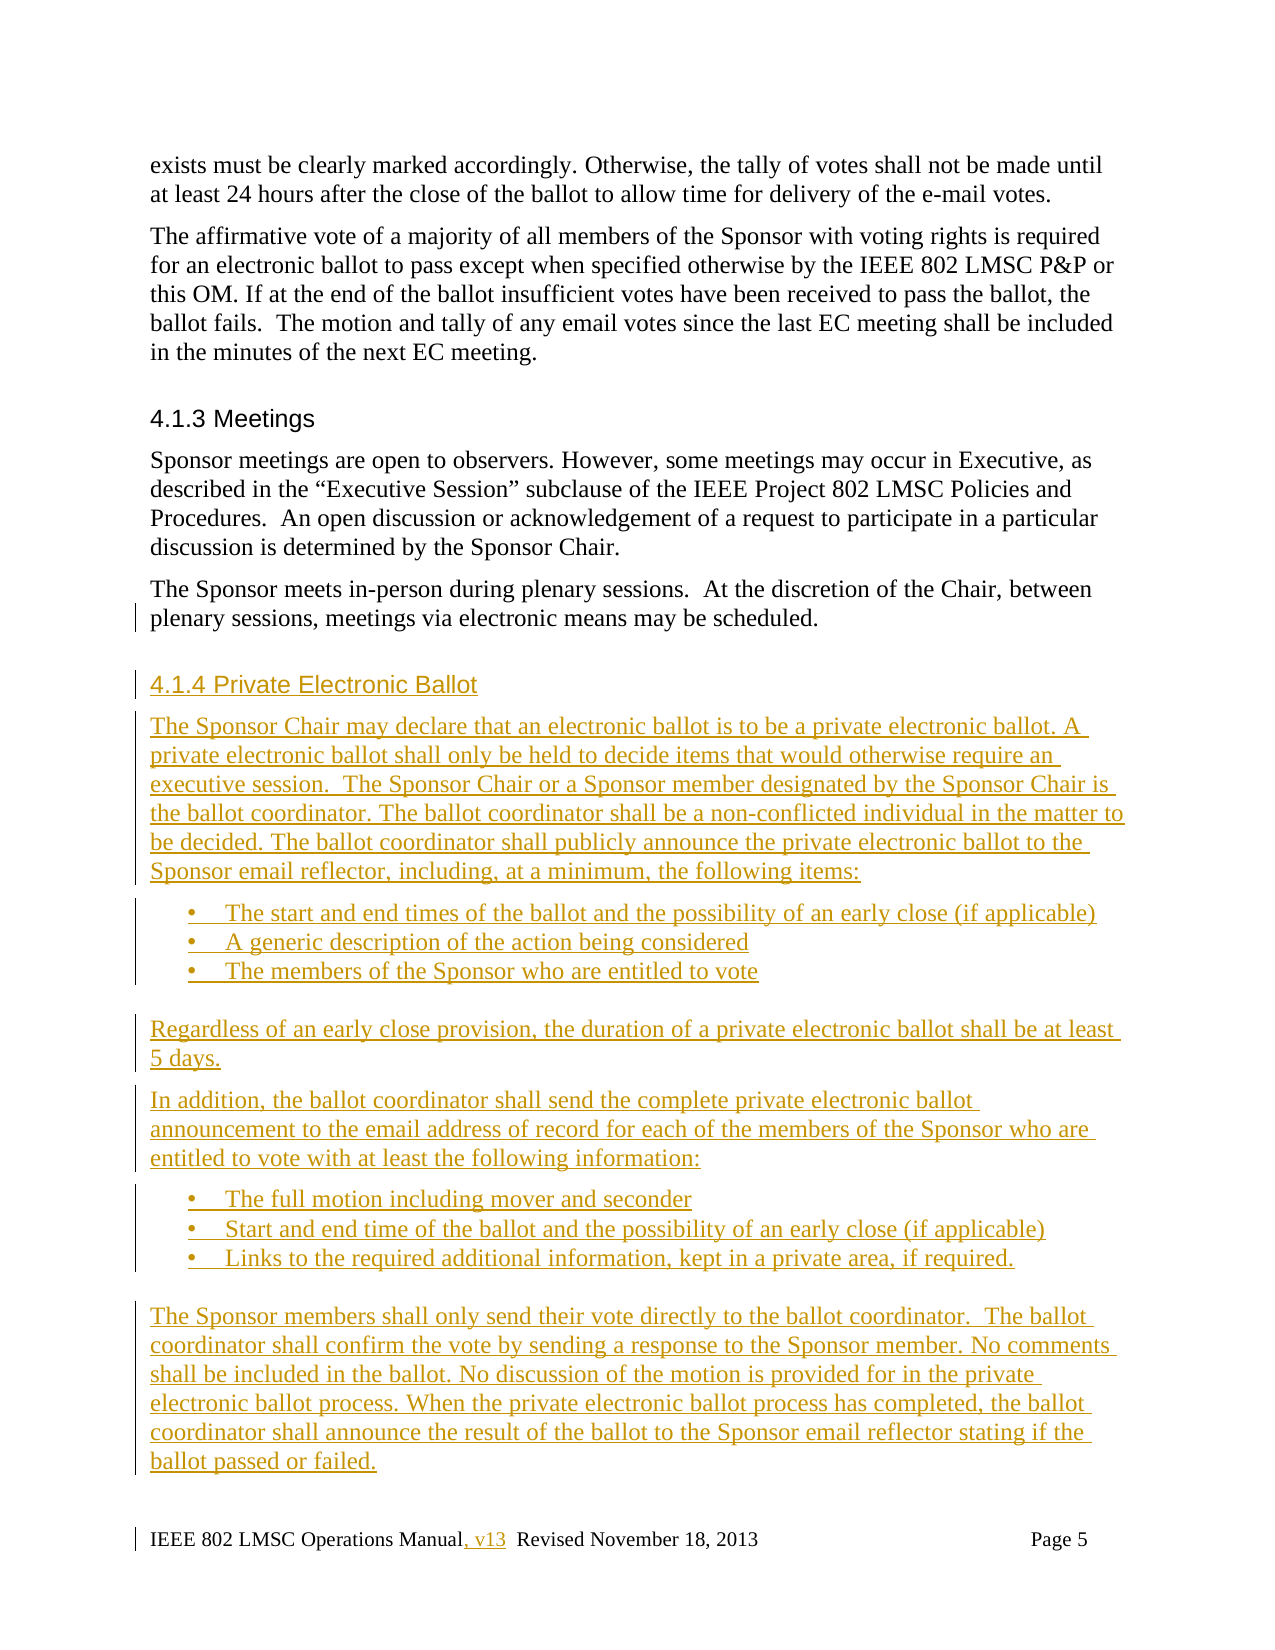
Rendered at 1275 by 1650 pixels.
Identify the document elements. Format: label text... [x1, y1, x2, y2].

subtitle Meetings [150, 404, 1125, 433]
text The Sponsor meets in-person during plenary sessions. At the discretion of the Chair, between plenary sessions, meetings via electronic means may be scheduled. [150, 574, 1125, 632]
text Sponsor meetings are open to observers. However, some meetings may occur in Executive, as described in the “Executive Session” subclause of the IEEE Project 802 LMSC Policies and Procedures. An open discussion or acknowledgement of a request to participate in a particular discussion is determined by the Sponsor Chair. [150, 445, 1125, 561]
subtitle Private Electronic Ballot [150, 670, 1125, 699]
list The full motion including mover and seconder [187, 1184, 1125, 1213]
text The Sponsor members shall only send their vote directly to the ballot coordinator. The ballot coordinator shall confirm the vote by sending a response to the Sponsor member. No comments shall be included in the ballot. No discussion of the motion is provided for in the private electronic ballot process. When the private electronic ballot process has completed, the ballot coordinator shall announce the result of the ballot to the Sponsor email reflector stating if the ballot passed or failed. [150, 1301, 1125, 1475]
text In addition, the ballot coordinator shall send the complete private electronic ballot announcement to the email address of record for each of the members of the Sponsor who are entitled to vote with at least the following information: [150, 1085, 1125, 1172]
list Links to the required additional information, kept in a private area, if required. [187, 1242, 1125, 1301]
list The members of the Sponsor who are entitled to vote [187, 956, 1125, 1014]
list The start and end times of the ballot and the possibility of an early close (if applicable) [187, 898, 1125, 927]
text The affirmative vote of a majority of all members of the Sponsor with voting rights is required for an electronic ballot to pass except when specified otherwise by the IEEE 802 LMSC P&P or this OM. If at the end of the ballot insufficient votes have been received to pass the ballot, the ballot fails. The motion and tally of any email votes since the last EC meeting shall be included in the minutes of the next EC meeting. [150, 221, 1125, 366]
list A generic description of the action being considered [187, 927, 1125, 956]
list Start and end time of the ballot and the possibility of an early close (if applicable) [187, 1213, 1125, 1242]
text be decided. The ballot coordinator shall publicly announce the private electronic ballot to the Sponsor email reflector, including, at a minimum, the following items: [150, 825, 1125, 885]
text The Sponsor Chair may declare that an electronic ballot is to be a private electronic ballot. A private electronic ballot shall only be held to decide items that would otherwise require an executive session. The Sponsor Chair or a Sponsor member designated by the Sponsor Chair is the ballot coordinator. The ballot coordinator shall be a non-conflicted individual in the matter to [150, 711, 1125, 823]
text exists must be clearly marked accordingly. Otherwise, the tally of votes shall not be made until at least 24 hours after the close of the ballot to allow time for delivery of the e-mail votes. [150, 150, 1125, 208]
text Regardless of an early close provision, the duration of a private electronic ballot shall be at least 5 days. [150, 1014, 1125, 1072]
